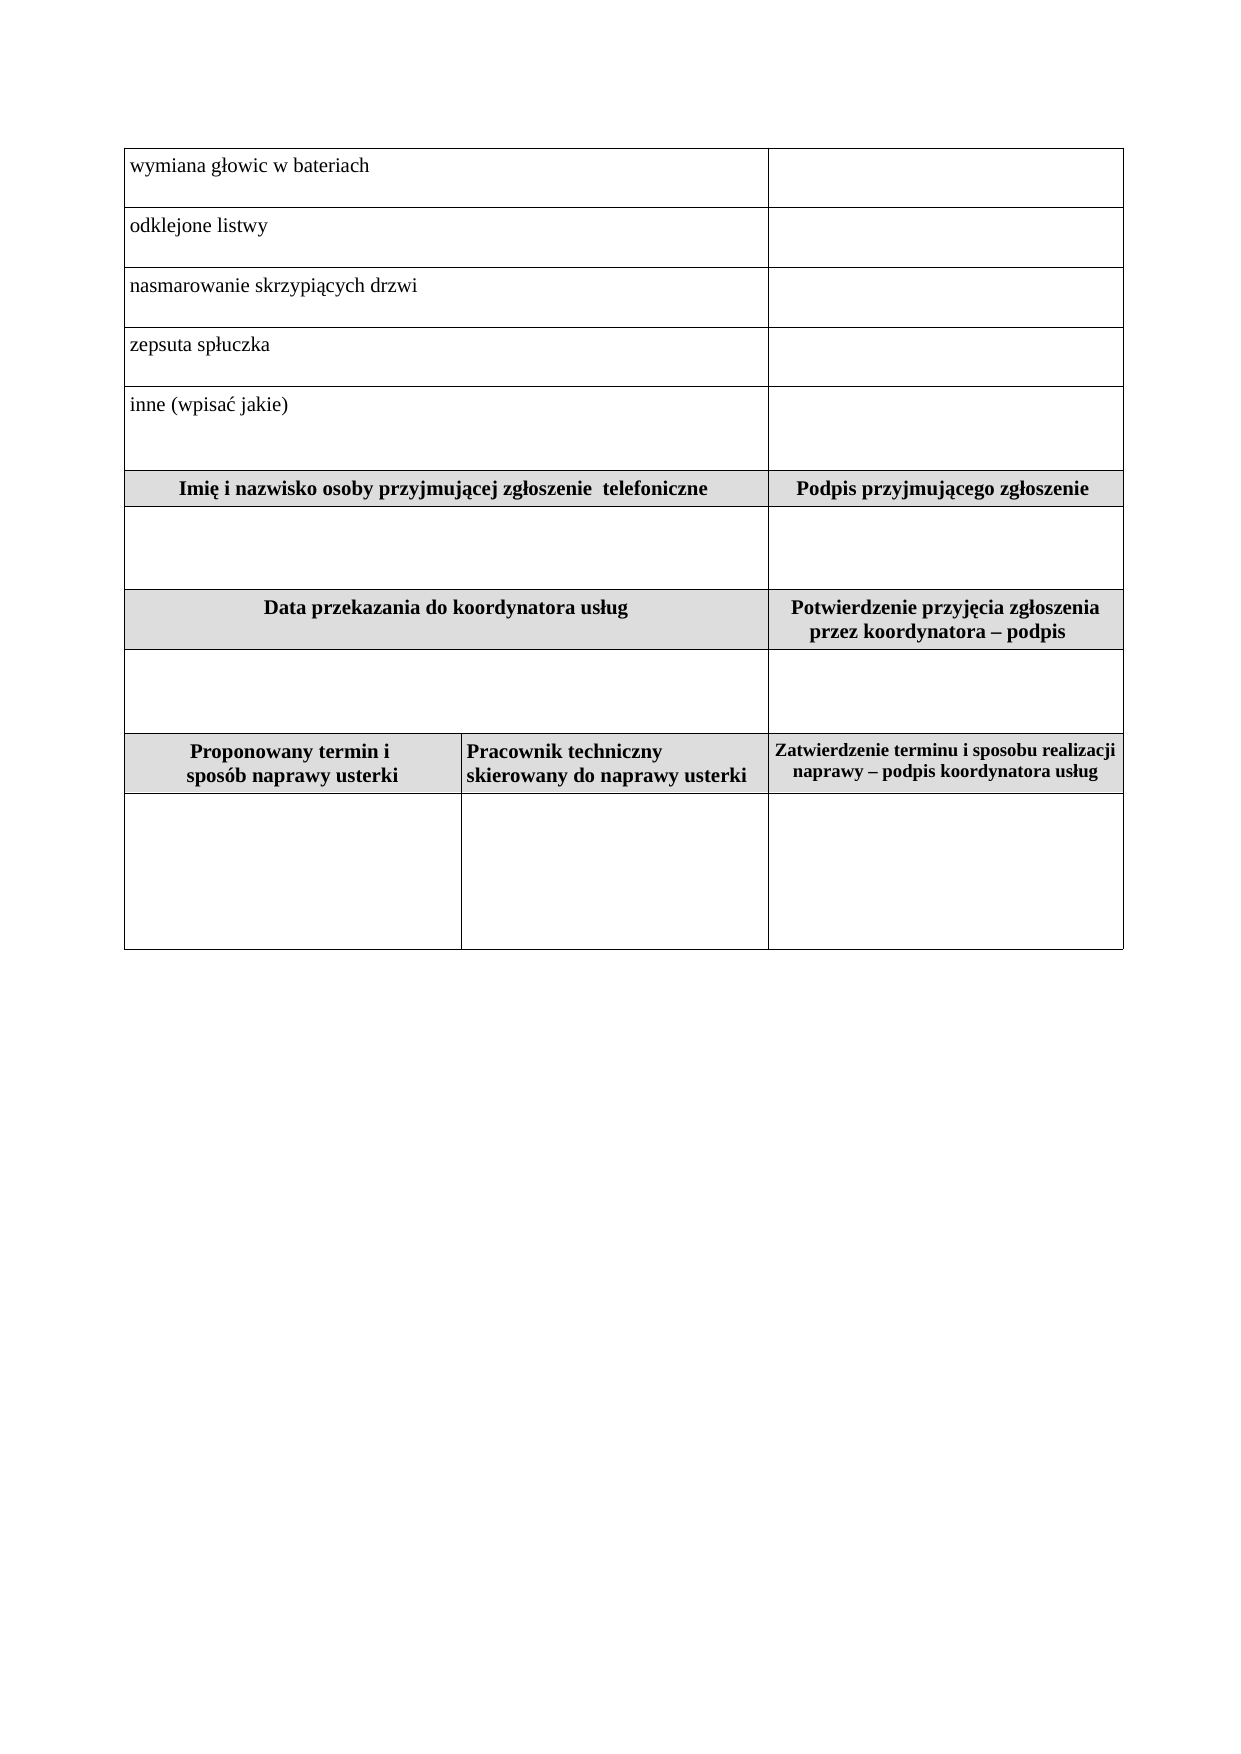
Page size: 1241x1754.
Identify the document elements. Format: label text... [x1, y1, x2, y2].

table_cell Imię i nazwisko osoby przyjmującej zgłoszenie telefoniczne [125, 471, 768, 506]
table_cell Potwierdzenie przyjęcia zgłoszenia przez koordynatora – podpis [769, 590, 1123, 649]
table_cell odklejone listwy [125, 208, 768, 267]
table_cell [125, 507, 768, 589]
table_cell [125, 650, 768, 733]
table_cell Data przekazania do koordynatora usług [125, 590, 768, 649]
table_cell [769, 507, 1123, 589]
table_cell [769, 387, 1123, 470]
table_cell Pracownik techniczny skierowany do naprawy usterki [462, 734, 768, 792]
table_cell [769, 650, 1123, 733]
table_cell Podpis przyjmującego zgłoszenie [769, 471, 1123, 506]
table_cell wymiana głowic w bateriach [125, 149, 768, 207]
table_cell [769, 208, 1123, 267]
table_cell Zatwierdzenie terminu i sposobu realizacji naprawy – podpis koordynatora usług [769, 734, 1123, 792]
table_cell [125, 794, 461, 948]
table_cell nasmarowanie skrzypiących drzwi [125, 268, 768, 327]
table_cell [462, 794, 768, 948]
table_cell [769, 268, 1123, 327]
table_cell inne (wpisać jakie) [125, 387, 768, 470]
table_cell [769, 149, 1123, 207]
table_cell [769, 328, 1123, 386]
table_cell [769, 794, 1123, 948]
table_cell Proponowany termin i sposób naprawy usterki [125, 734, 461, 792]
table_cell zepsuta spłuczka [125, 328, 768, 386]
